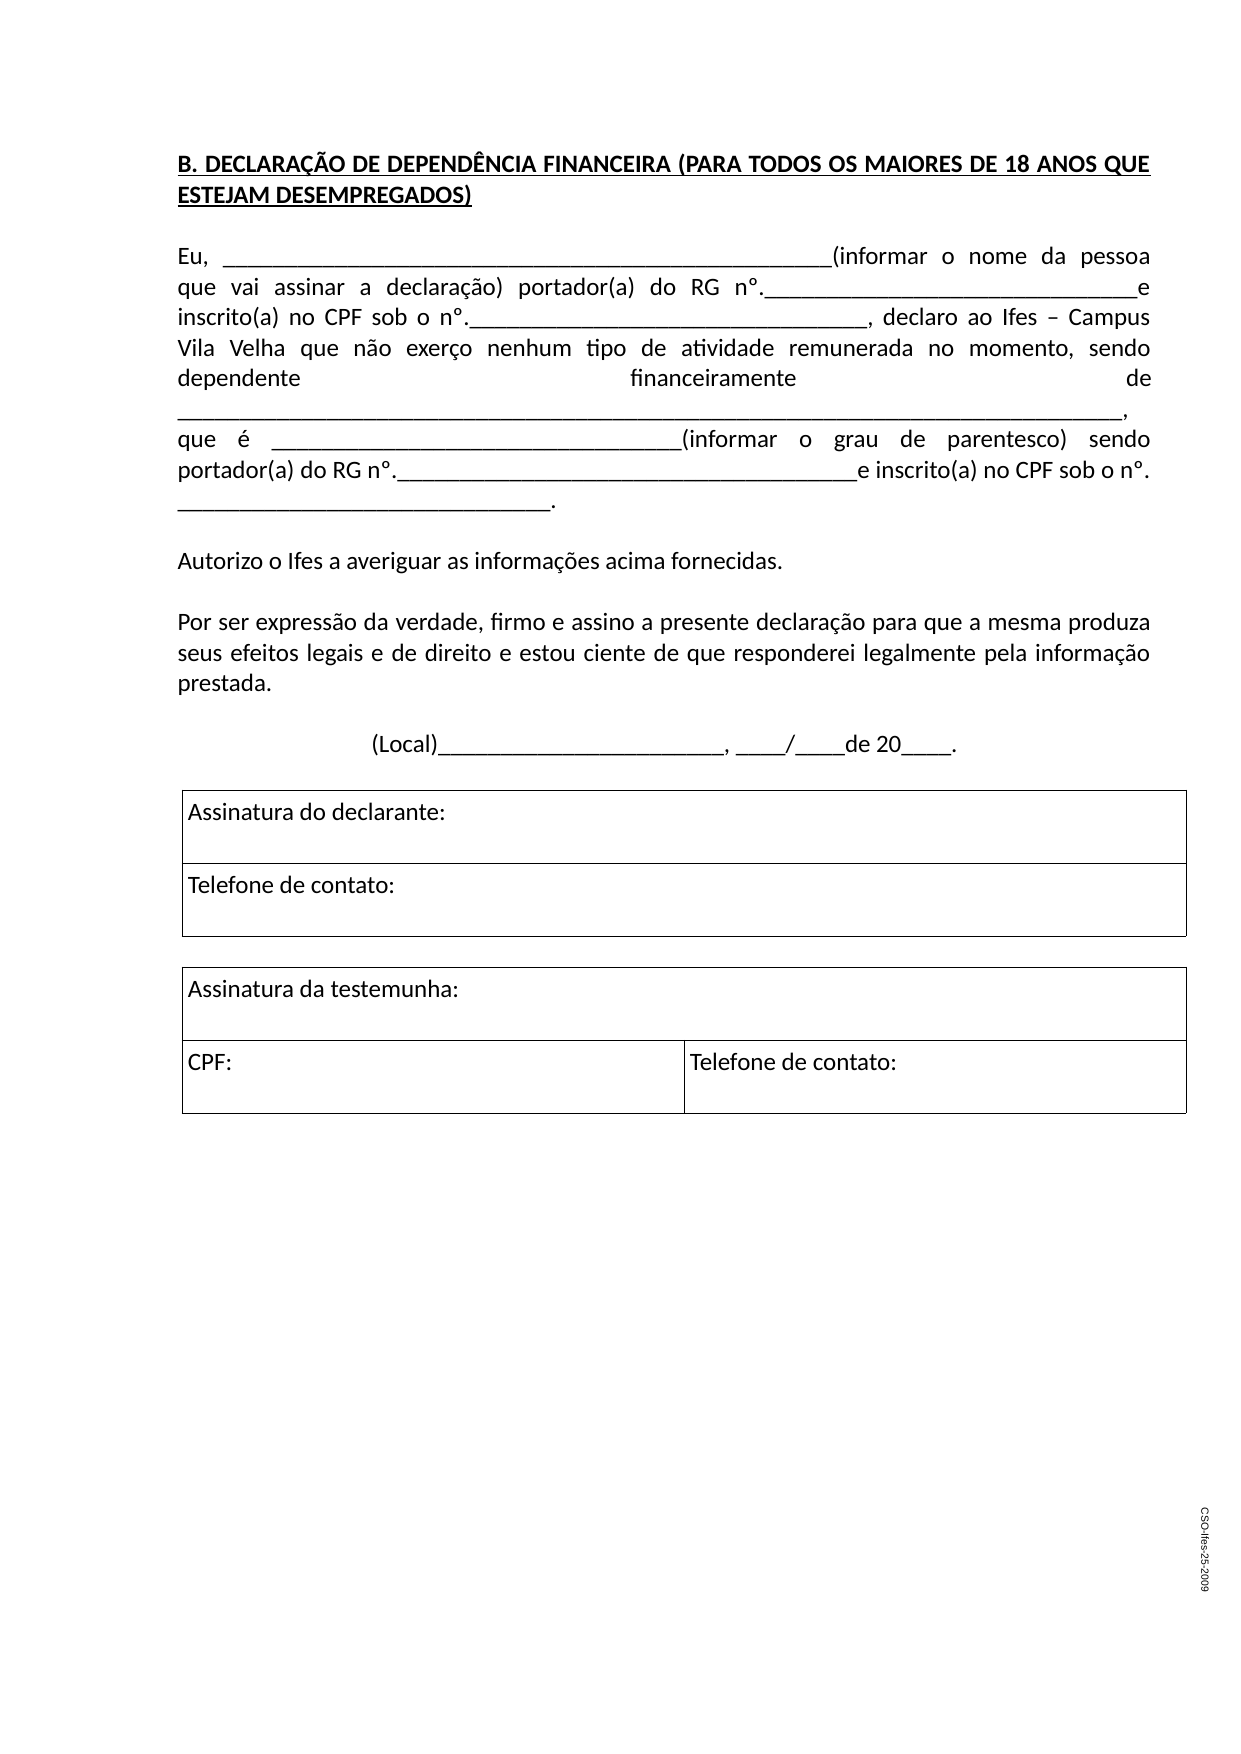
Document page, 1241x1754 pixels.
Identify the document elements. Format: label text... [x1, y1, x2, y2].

table_cell Telefone de contato: [183, 864, 1186, 936]
table_header Assinatura da testemunha: [183, 968, 1186, 1040]
text Eu, _________________________________________________(informar o nome da pessoa que vai assinar a declaração) portador(a) do RG nº.______________________________e inscrito(a) no CPF sob o nº.________________________________, declaro ao Ifes – Campus Vila Velha que não exerço nenhum tipo de atividade remunerada no momento, sendo dependente financeiramente de ____________________________________________________________________________, que é _________________________________(informar o grau de parentesco) sendo portador(a) do RG nº._____________________________________e inscrito(a) no CPF sob o nº. ______________________________. [177, 240, 1152, 515]
table_cell CPF: [183, 1041, 684, 1113]
text B. DECLARAÇÃO DE DEPENDÊNCIA FINANCEIRA (PARA TODOS OS MAIORES DE 18 ANOS QUE ESTEJAM DESEMPREGADOS) [177, 149, 1152, 210]
text (Local)_______________________, ____/____de 20____. [177, 728, 1152, 759]
text Por ser expressão da verdade, firmo e assino a presente declaração para que a mesma produza seus efeitos legais e de direito e estou ciente de que responderei legalmente pela informação prestada. [177, 606, 1152, 698]
text Autorizo o Ifes a averiguar as informações acima fornecidas. [177, 545, 1152, 576]
text CSO-Ifes-25-2009 [1200, 1507, 1211, 1601]
table_cell Telefone de contato: [685, 1041, 1186, 1113]
table_header Assinatura do declarante: [183, 791, 1186, 863]
